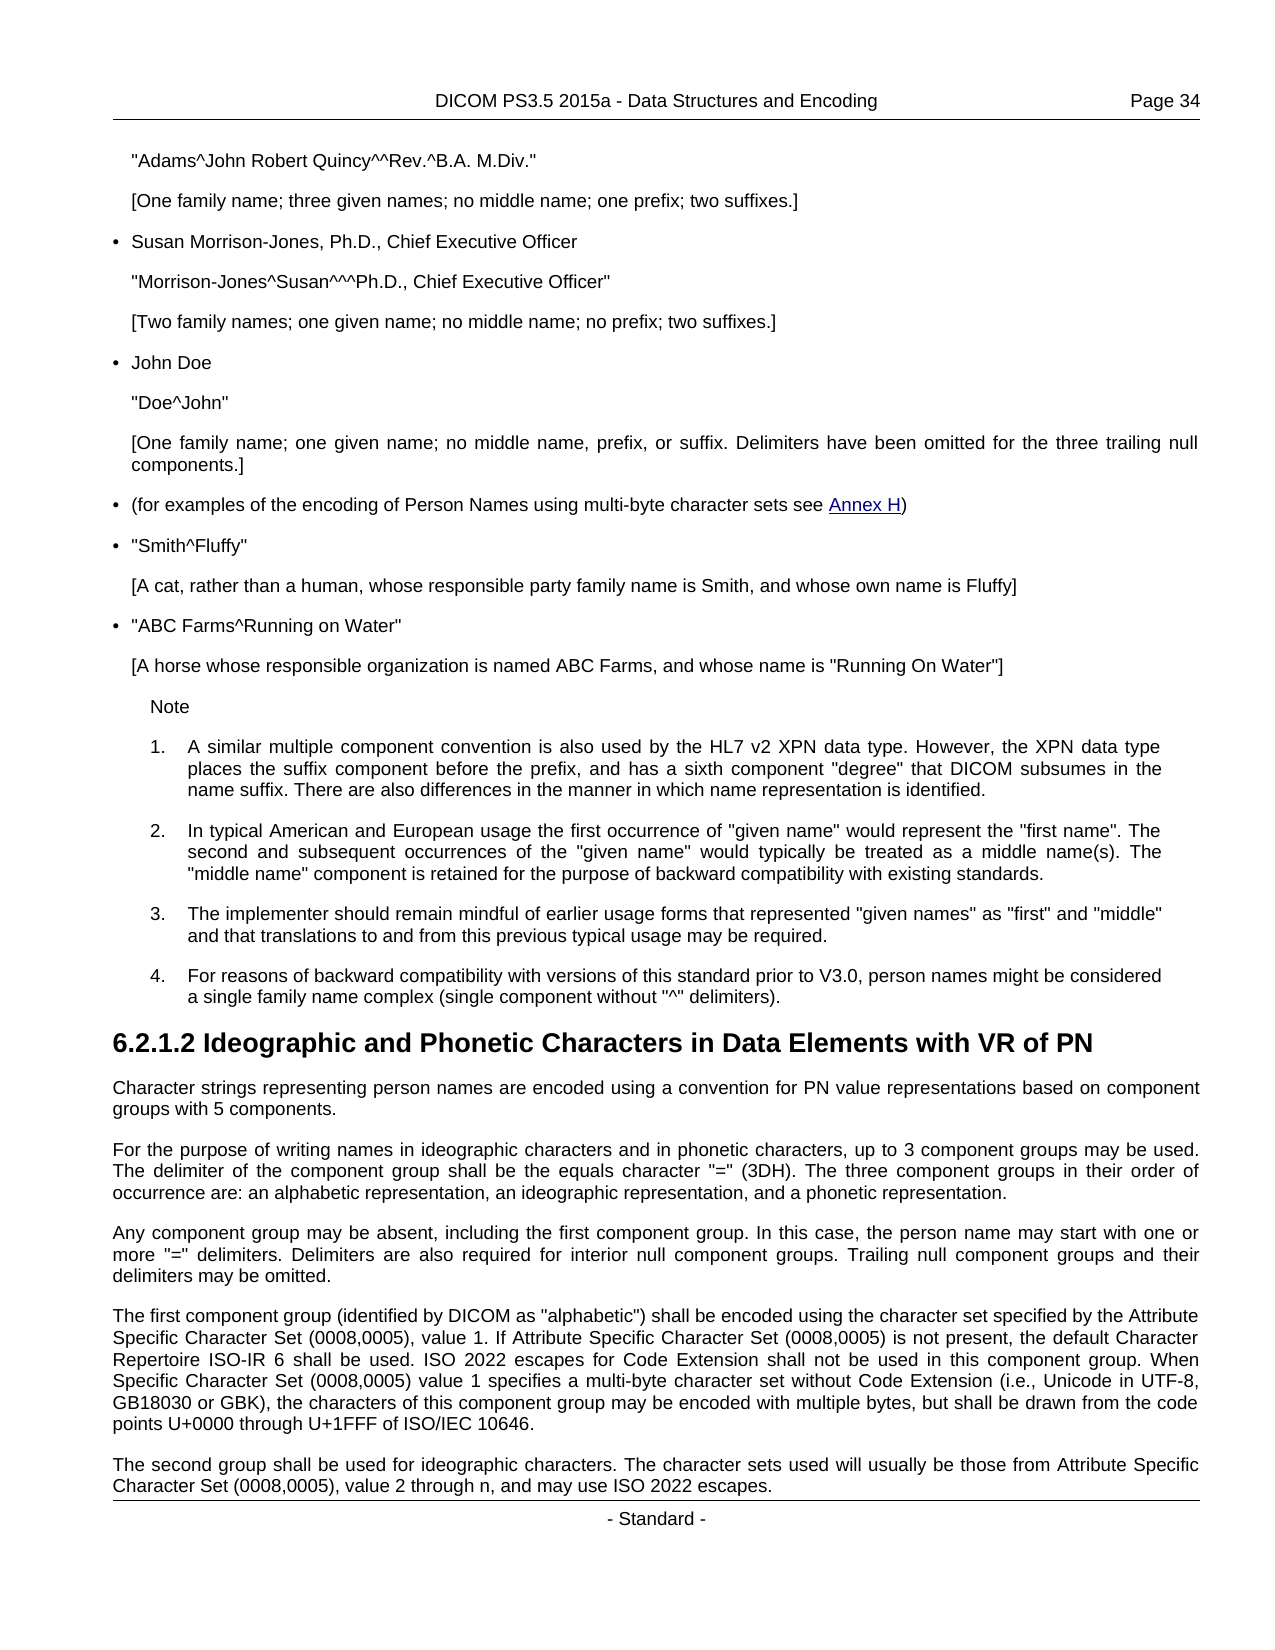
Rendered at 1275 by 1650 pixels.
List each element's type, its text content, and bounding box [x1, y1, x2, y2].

list "Smith^Fluffy" [112, 534, 1200, 556]
list [A cat, rather than a human, whose responsible party family name is Smith, and whose own name is Fluffy] [112, 575, 1200, 596]
list [One family name; one given name; no middle name, prefix, or suffix. Delimiters have been omitted for the three trailing null components.] [112, 432, 1200, 475]
text The first component group (identified by DICOM as "alphabetic") shall be encoded using the character set specified by the Attribute Specific Character Set (0008,0005), value 1. If Attribute Specific Character Set (0008,0005) is not present, the default Character Repertoire ISO-IR 6 shall be used. ISO 2022 escapes for Code Extension shall not be used in this component group. When Specific Character Set (0008,0005) value 1 specifies a multi-byte character set without Code Extension (i.e., Unicode in UTF-8, GB18030 or GBK), the characters of this component group may be encoded with multiple bytes, but shall be drawn from the code points U+0000 through U+1FFF of ISO/IEC 10646. [112, 1305, 1200, 1435]
list A similar multiple component convention is also used by the HL7 v2 XPN data type. However, the XPN data type places the suffix component before the prefix, and has a sixth component "degree" that DICOM subsumes in the name suffix. There are also differences in the manner in which name representation is identified. [150, 736, 1162, 801]
list "Morrison-Jones^Susan^^^Ph.D., Chief Executive Officer" [112, 271, 1200, 292]
list For reasons of backward compatibility with versions of this standard prior to V3.0, person names might be considered a single family name complex (single component without "^" delimiters). [150, 965, 1162, 1008]
list John Doe [112, 352, 1200, 373]
list The implementer should remain mindful of earlier usage forms that represented "given names" as "first" and "middle" and that translations to and from this previous typical usage may be required. [150, 903, 1162, 946]
text Note [150, 696, 1162, 717]
list [Two family names; one given name; no middle name; no prefix; two suffixes.] [112, 311, 1200, 333]
list [One family name; three given names; no middle name; one prefix; two suffixes.] [112, 190, 1200, 212]
list "Adams^John Robert Quincy^^Rev.^B.A. M.Div." [112, 150, 1200, 172]
text Any component group may be absent, including the first component group. In this case, the person name may start with one or more "=" delimiters. Delimiters are also required for interior null component groups. Trailing null component groups and their delimiters may be omitted. [112, 1222, 1200, 1287]
list Susan Morrison-Jones, Ph.D., Chief Executive Officer [112, 231, 1200, 252]
list (for examples of the encoding of Person Names using multi-byte character sets see Annex H) [112, 494, 1200, 516]
list [A horse whose responsible organization is named ABC Farms, and whose name is "Running On Water"] [112, 655, 1200, 677]
list "ABC Farms^Running on Water" [112, 615, 1200, 637]
list In typical American and European usage the first occurrence of "given name" would represent the "first name". The second and subsequent occurrences of the "given name" would typically be treated as a middle name(s). The "middle name" component is retained for the purpose of backward compatibility with existing standards. [150, 819, 1162, 884]
text For the purpose of writing names in ideographic characters and in phonetic characters, up to 3 component groups may be used. The delimiter of the component group shall be the equals character "=" (3DH). The three component groups in their order of occurrence are: an alphabetic representation, an ideographic representation, and a phonetic representation. [112, 1138, 1200, 1203]
text Character strings representing person names are encoded using a convention for PN value representations based on component groups with 5 components. [112, 1077, 1200, 1120]
text The second group shall be used for ideographic characters. The character sets used will usually be those from Attribute Specific Character Set (0008,0005), value 2 through n, and may use ISO 2022 escapes. [112, 1453, 1200, 1497]
list "Doe^John" [112, 392, 1200, 413]
text 6.2.1.2 Ideographic and Phonetic Characters in Data Elements with VR of PN [112, 1027, 1200, 1058]
